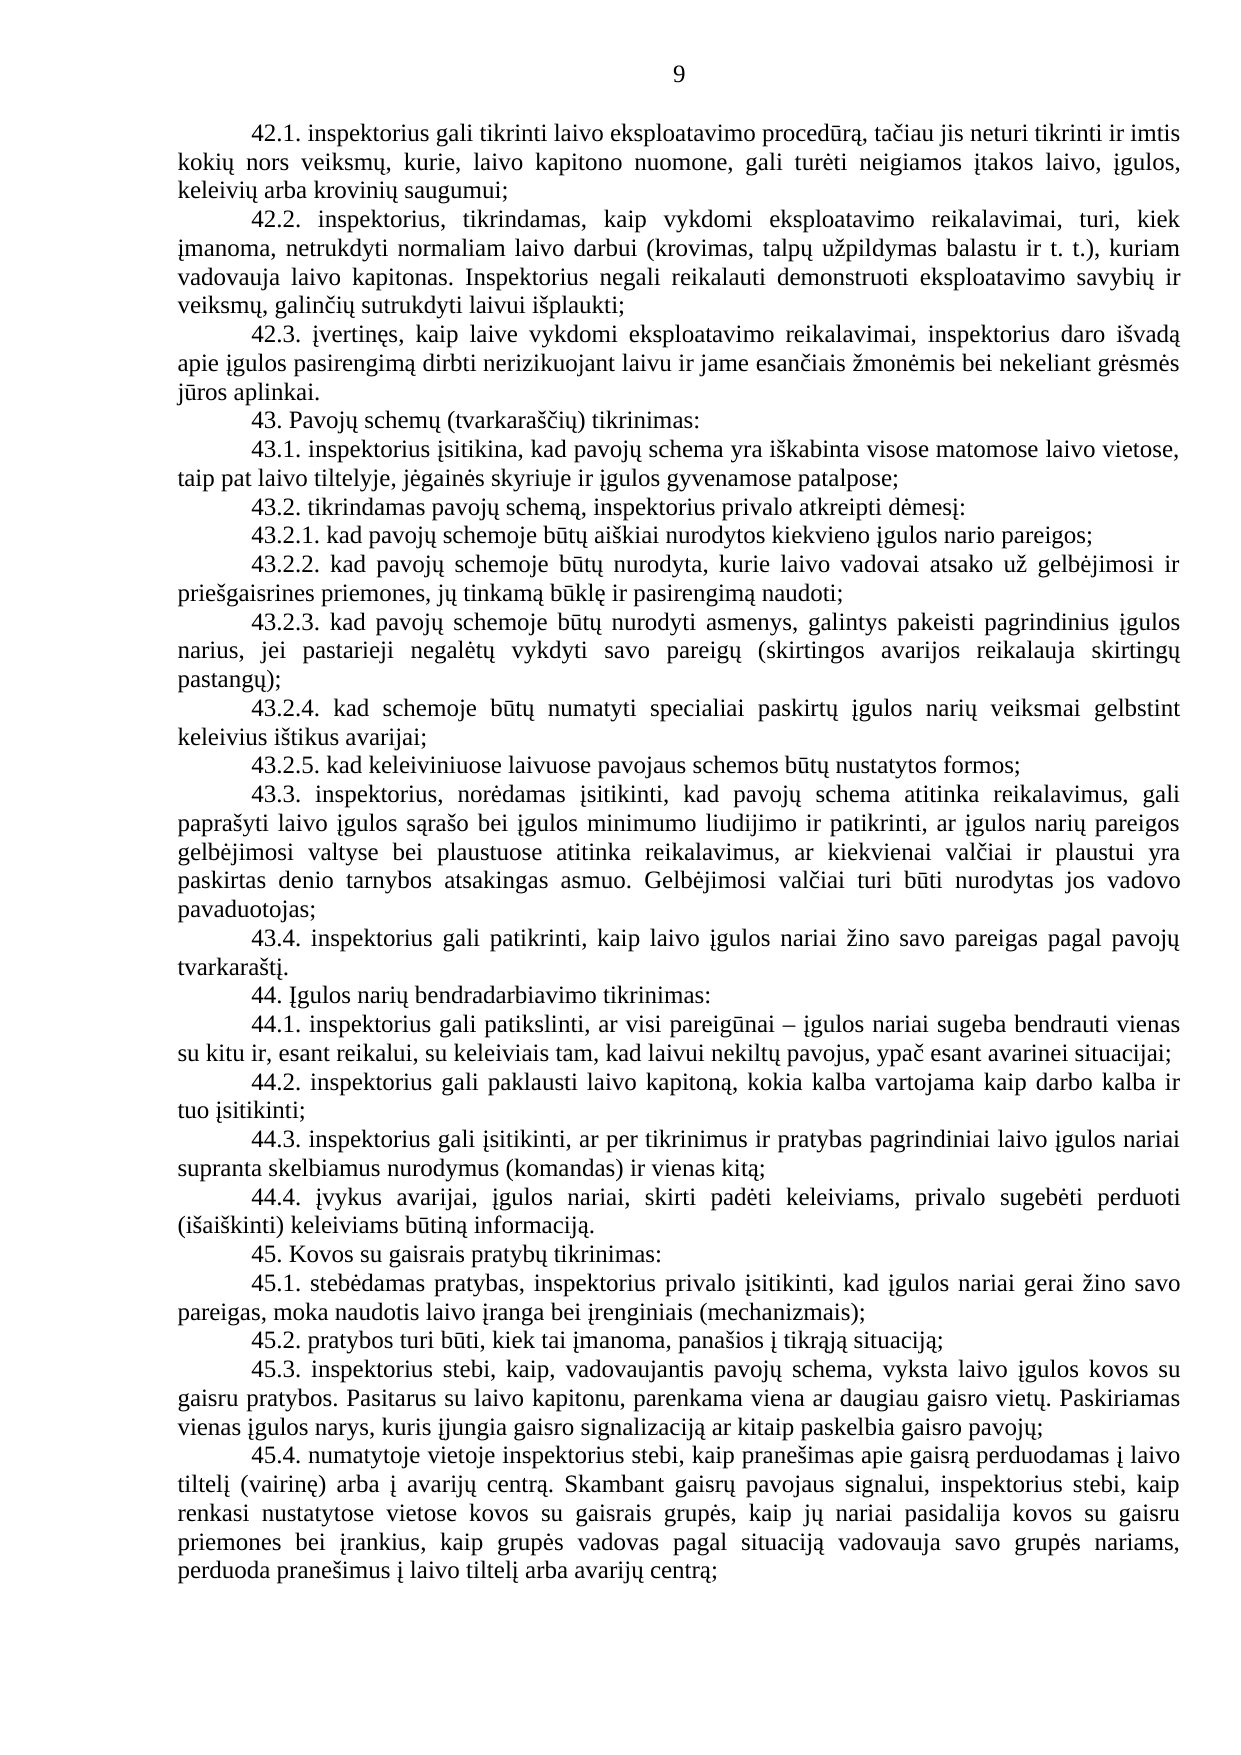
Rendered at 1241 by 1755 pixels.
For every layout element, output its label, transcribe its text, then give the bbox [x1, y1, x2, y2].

text 43. Pavojų schemų (tvarkaraščių) tikrinimas: [177, 406, 1181, 434]
text 42.1. inspektorius gali tikrinti laivo eksploatavimo procedūrą, tačiau jis neturi tikrinti ir imtis kokių nors veiksmų, kurie, laivo kapitono nuomone, gali turėti neigiamos įtakos laivo, įgulos, keleivių arba krovinių saugumui; [177, 118, 1181, 204]
text 43.2.5. kad keleiviniuose laivuose pavojaus schemos būtų nustatytos formos; [177, 751, 1181, 779]
text 43.2. tikrindamas pavojų schemą, inspektorius privalo atkreipti dėmesį: [177, 492, 1181, 521]
text 43.2.1. kad pavojų schemoje būtų aiškiai nurodytos kiekvieno įgulos nario pareigos; [177, 521, 1181, 549]
text 43.2.2. kad pavojų schemoje būtų nurodyta, kurie laivo vadovai atsako už gelbėjimosi ir priešgaisrines priemones, jų tinkamą būklę ir pasirengimą naudoti; [177, 549, 1181, 607]
text 45.3. inspektorius stebi, kaip, vadovaujantis pavojų schema, vyksta laivo įgulos kovos su gaisru pratybos. Pasitarus su laivo kapitonu, parenkama viena ar daugiau gaisro vietų. Paskiriamas vienas įgulos narys, kuris įjungia gaisro signalizaciją ar kitaip paskelbia gaisro pavojų; [177, 1354, 1181, 1441]
text 44.4. įvykus avarijai, įgulos nariai, skirti padėti keleiviams, privalo sugebėti perduoti (išaiškinti) keleiviams būtiną informaciją. [177, 1182, 1181, 1239]
text 43.4. inspektorius gali patikrinti, kaip laivo įgulos nariai žino savo pareigas pagal pavojų tvarkaraštį. [177, 923, 1181, 981]
text 44. Įgulos narių bendradarbiavimo tikrinimas: [177, 981, 1181, 1009]
text 44.2. inspektorius gali paklausti laivo kapitoną, kokia kalba vartojama kaip darbo kalba ir tuo įsitikinti; [177, 1067, 1181, 1124]
text 44.1. inspektorius gali patikslinti, ar visi pareigūnai – įgulos nariai sugeba bendrauti vienas su kitu ir, esant reikalui, su keleiviais tam, kad laivui nekiltų pavojus, ypač esant avarinei situacijai; [177, 1009, 1181, 1067]
text 42.2. inspektorius, tikrindamas, kaip vykdomi eksploatavimo reikalavimai, turi, kiek įmanoma, netrukdyti normaliam laivo darbui (krovimas, talpų užpildymas balastu ir t. t.), kuriam vadovauja laivo kapitonas. Inspektorius negali reikalauti demonstruoti eksploatavimo savybių ir veiksmų, galinčių sutrukdyti laivui išplaukti; [177, 204, 1181, 319]
text 43.1. inspektorius įsitikina, kad pavojų schema yra iškabinta visose matomose laivo vietose, taip pat laivo tiltelyje, jėgainės skyriuje ir įgulos gyvenamose patalpose; [177, 434, 1181, 492]
text 45. Kovos su gaisrais pratybų tikrinimas: [177, 1239, 1181, 1268]
text 45.2. pratybos turi būti, kiek tai įmanoma, panašios į tikrąją situaciją; [177, 1326, 1181, 1354]
text 44.3. inspektorius gali įsitikinti, ar per tikrinimus ir pratybas pagrindiniai laivo įgulos nariai supranta skelbiamus nurodymus (komandas) ir vienas kitą; [177, 1124, 1181, 1182]
text 42.3. įvertinęs, kaip laive vykdomi eksploatavimo reikalavimai, inspektorius daro išvadą apie įgulos pasirengimą dirbti nerizikuojant laivu ir jame esančiais žmonėmis bei nekeliant grėsmės jūros aplinkai. [177, 319, 1181, 406]
text 43.2.3. kad pavojų schemoje būtų nurodyti asmenys, galintys pakeisti pagrindinius įgulos narius, jei pastarieji negalėtų vykdyti savo pareigų (skirtingos avarijos reikalauja skirtingų pastangų); [177, 607, 1181, 693]
text 43.3. inspektorius, norėdamas įsitikinti, kad pavojų schema atitinka reikalavimus, gali paprašyti laivo įgulos sąrašo bei įgulos minimumo liudijimo ir patikrinti, ar įgulos narių pareigos gelbėjimosi valtyse bei plaustuose atitinka reikalavimus, ar kiekvienai valčiai ir plaustui yra paskirtas denio tarnybos atsakingas asmuo. Gelbėjimosi valčiai turi būti nurodytas jos vadovo pavaduotojas; [177, 779, 1181, 923]
text 45.4. numatytoje vietoje inspektorius stebi, kaip pranešimas apie gaisrą perduodamas į laivo tiltelį (vairinę) arba į avarijų centrą. Skambant gaisrų pavojaus signalui, inspektorius stebi, kaip renkasi nustatytose vietose kovos su gaisrais grupės, kaip jų nariai pasidalija kovos su gaisru priemones bei įrankius, kaip grupės vadovas pagal situaciją vadovauja savo grupės nariams, perduoda pranešimus į laivo tiltelį arba avarijų centrą; [177, 1441, 1181, 1584]
text 43.2.4. kad schemoje būtų numatyti specialiai paskirtų įgulos narių veiksmai gelbstint keleivius ištikus avarijai; [177, 693, 1181, 751]
text 45.1. stebėdamas pratybas, inspektorius privalo įsitikinti, kad įgulos nariai gerai žino savo pareigas, moka naudotis laivo įranga bei įrenginiais (mechanizmais); [177, 1268, 1181, 1326]
